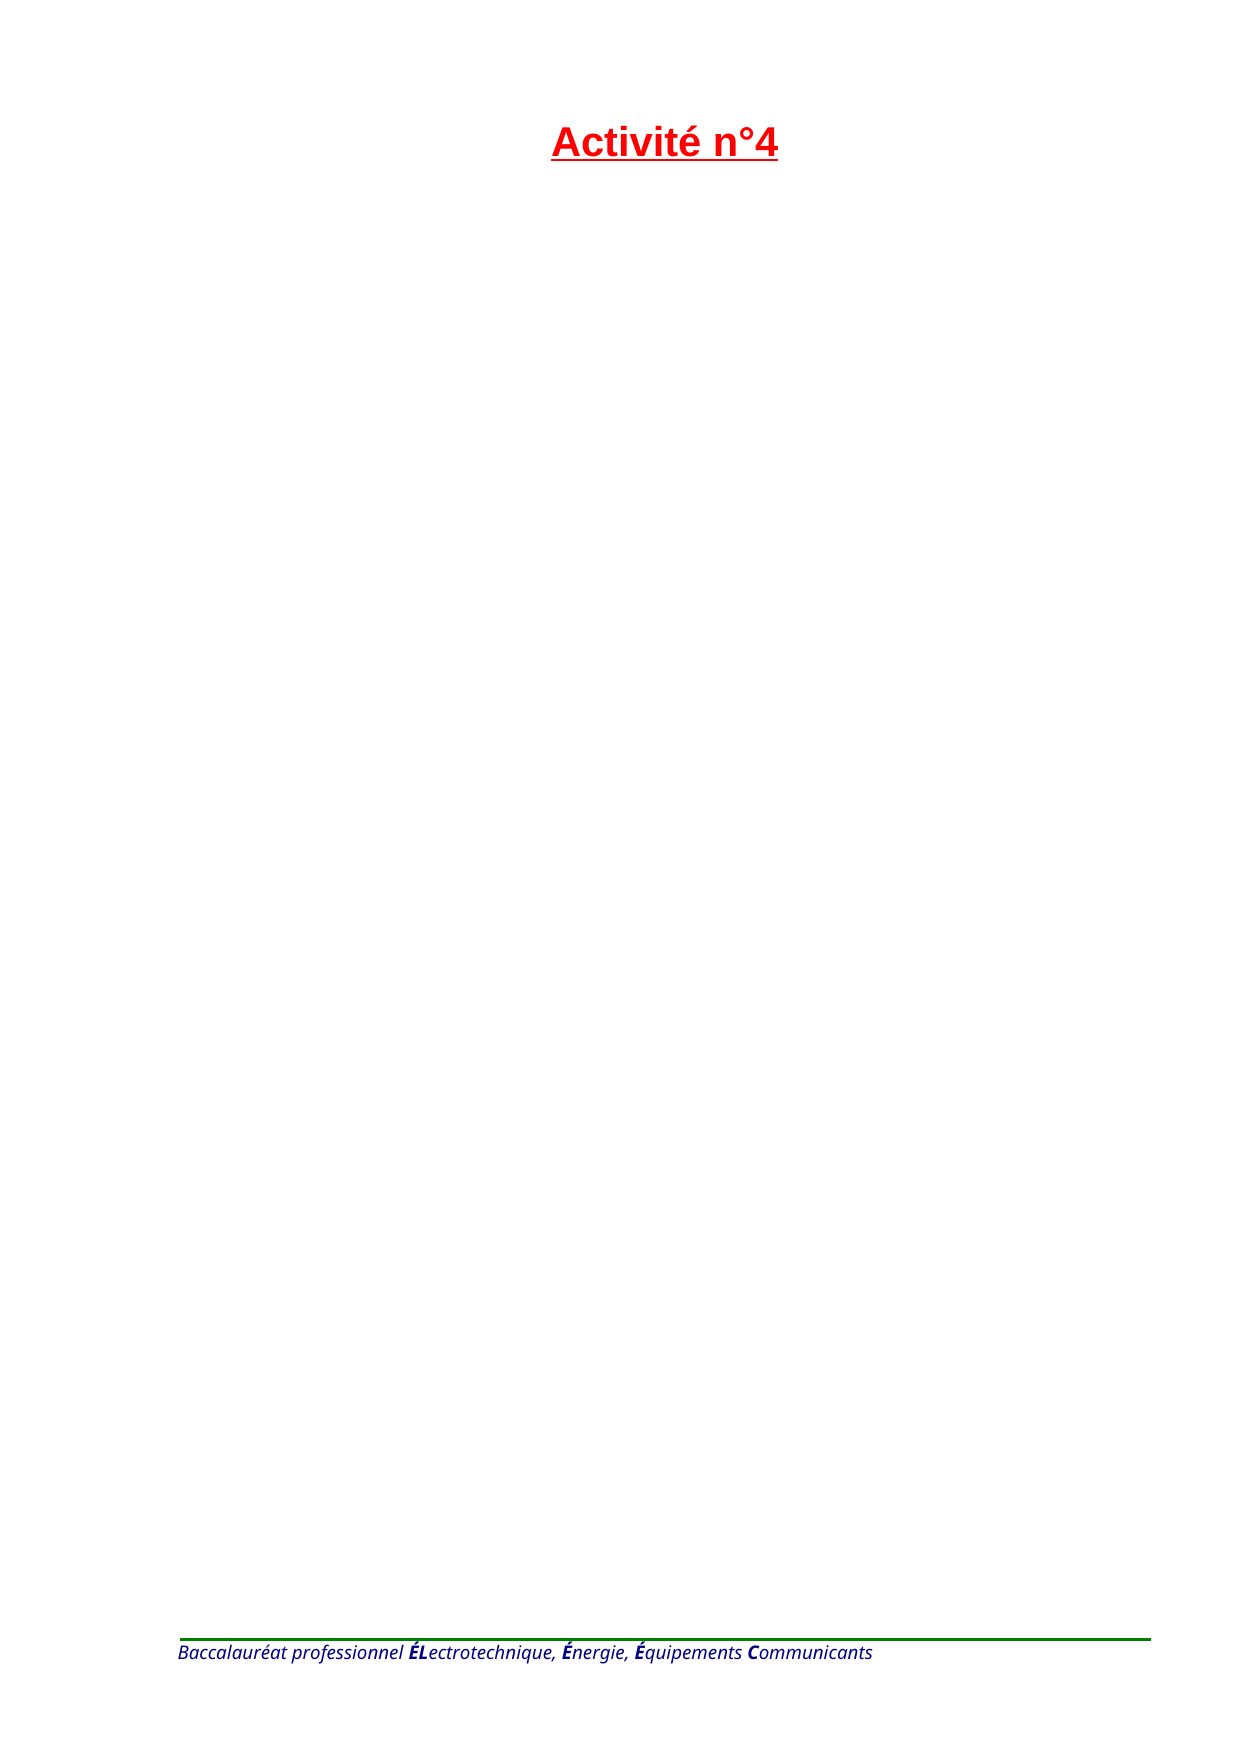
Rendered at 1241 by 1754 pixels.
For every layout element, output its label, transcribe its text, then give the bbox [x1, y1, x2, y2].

text Activité n°4 [177, 117, 1151, 165]
